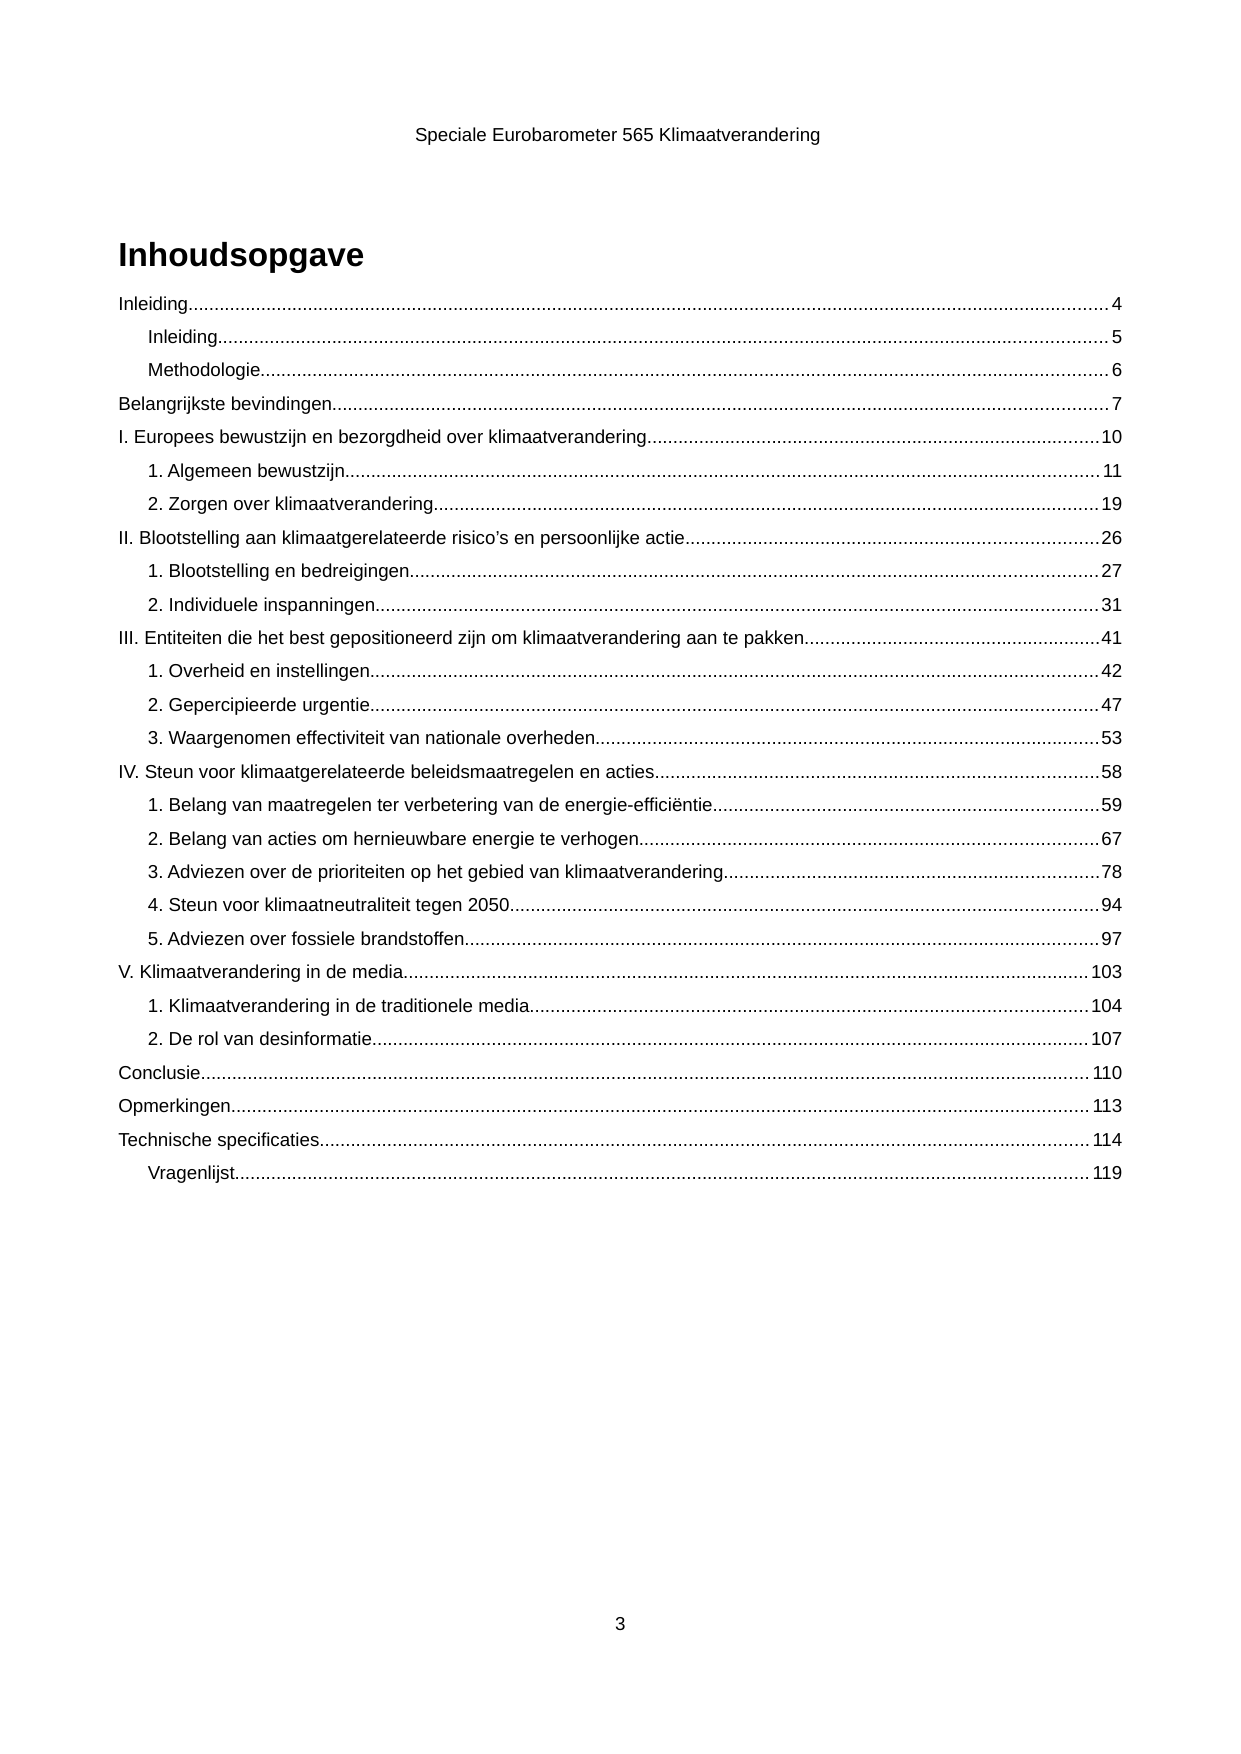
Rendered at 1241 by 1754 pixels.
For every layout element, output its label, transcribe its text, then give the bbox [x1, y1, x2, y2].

text 3. Waargenomen effectiviteit van nationale overheden 53 [148, 727, 1122, 749]
text 2. De rol van desinformatie 107 [148, 1028, 1122, 1049]
subtitle Inhoudsopgave [118, 236, 1122, 274]
text 1. Blootstelling en bedreigingen 27 [148, 560, 1122, 581]
text III. Entiteiten die het best gepositioneerd zijn om klimaatverandering aan te pakken 41 [118, 627, 1122, 648]
text 1. Klimaatverandering in de traditionele media 104 [148, 994, 1122, 1016]
text Vragenlijst 119 [148, 1162, 1122, 1183]
text Inleiding 4 [118, 292, 1122, 314]
text 2. Belang van acties om hernieuwbare energie te verhogen 67 [148, 827, 1122, 849]
text Inleiding 5 [148, 326, 1122, 347]
text 3. Adviezen over de prioriteiten op het gebied van klimaatverandering 78 [148, 861, 1122, 882]
text 1. Overheid en instellingen 42 [148, 660, 1122, 682]
text 2. Individuele inspanningen 31 [148, 593, 1122, 615]
text IV. Steun voor klimaatgerelateerde beleidsmaatregelen en acties 58 [118, 761, 1122, 782]
text 2. Gepercipieerde urgentie 47 [148, 694, 1122, 715]
text 2. Zorgen over klimaatverandering 19 [148, 493, 1122, 514]
text Methodologie 6 [148, 359, 1122, 381]
text 4. Steun voor klimaatneutraliteit tegen 2050 94 [148, 894, 1122, 916]
text 1. Belang van maatregelen ter verbetering van de energie-efficiëntie 59 [148, 794, 1122, 816]
text Technische specificaties 114 [118, 1128, 1122, 1150]
text Conclusie 110 [118, 1061, 1122, 1083]
text 5. Adviezen over fossiele brandstoffen 97 [148, 928, 1122, 949]
text V. Klimaatverandering in de media 103 [118, 961, 1122, 983]
text Opmerkingen 113 [118, 1095, 1122, 1116]
text Belangrijkste bevindingen 7 [118, 393, 1122, 414]
text II. Blootstelling aan klimaatgerelateerde risico’s en persoonlijke actie 26 [118, 526, 1122, 548]
text 1. Algemeen bewustzijn 11 [148, 459, 1122, 481]
text I. Europees bewustzijn en bezorgdheid over klimaatverandering 10 [118, 426, 1122, 448]
